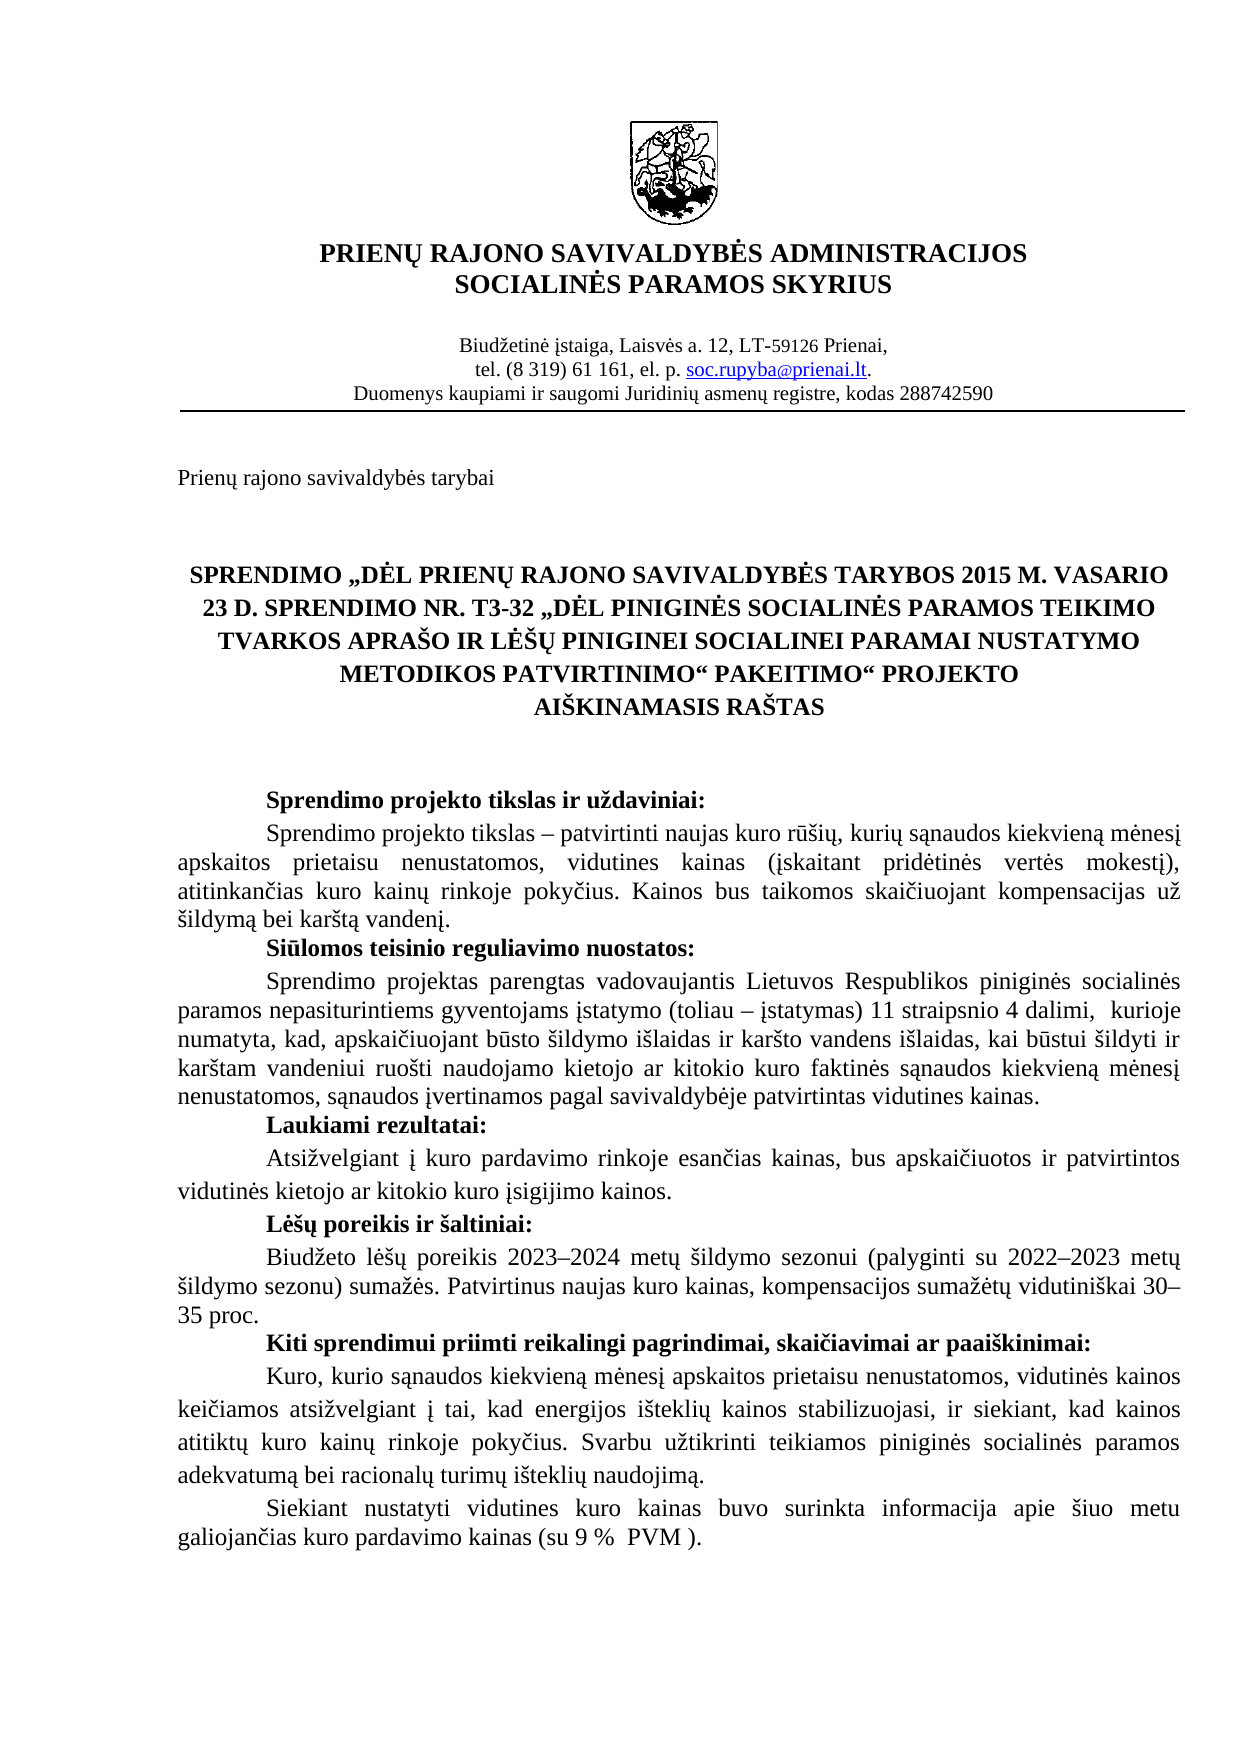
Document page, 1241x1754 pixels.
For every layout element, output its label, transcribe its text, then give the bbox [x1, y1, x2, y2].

text Biudžeto lėšų poreikis 2023–2024 metų šildymo sezonui (palyginti su 2022–2023 metų šildymo sezonu) sumažės. Patvirtinus naujas kuro kainas, kompensacijos sumažėtų vidutiniškai 30–35 proc. [177, 1242, 1181, 1328]
text Laukiami rezultatai: [177, 1110, 1181, 1139]
text Lėšų poreikis ir šaltiniai: [177, 1209, 1181, 1238]
text PRIENŲ RAJONO SAVIVALDYBĖS administracijos [165, 237, 1182, 268]
text AIŠKINAMASIS RAŠTAS [177, 692, 1181, 721]
text socialinės paramos skyrius [165, 268, 1182, 299]
text SPRENDIMO „DĖL PRIENŲ RAJONO SAVIVALDYBĖS TARYBOS 2015 M. VASARIO 23 D. SPRENDIMO NR. T3-32 „DĖL PINIGINĖS SOCIALINĖS PARAMOS TEIKIMO TVARKOS APRAŠO IR LĖŠŲ PINIGINEI SOCIALINEI PARAMAI NUSTATYMO METODIKOS PATVIRTINIMO“ PAKEITIMO“ PROJEKTO [177, 560, 1181, 688]
text Sprendimo projekto tikslas – patvirtinti naujas kuro rūšių, kurių sąnaudos kiekvieną mėnesį apskaitos prietaisu nenustatomos, vidutines kainas (įskaitant pridėtinės vertės mokestį), atitinkančias kuro kainų rinkoje pokyčius. Kainos bus taikomos skaičiuojant kompensacijas už šildymą bei karštą vandenį. [177, 818, 1181, 933]
text tel. (8 319) 61 161, el. p. soc.rupyba@prienai.lt. [165, 357, 1182, 381]
text Sprendimo projektas parengtas vadovaujantis Lietuvos Respublikos piniginės socialinės paramos nepasiturintiems gyventojams įstatymo (toliau – įstatymas) 11 straipsnio 4 dalimi, kurioje numatyta, kad, apskaičiuojant būsto šildymo išlaidas ir karšto vandens išlaidas, kai būstui šildyti ir karštam vandeniui ruošti naudojamo kietojo ar kitokio kuro faktinės sąnaudos kiekvieną mėnesį nenustatomos, sąnaudos įvertinamos pagal savivaldybėje patvirtintas vidutines kainas. [177, 966, 1181, 1110]
text Kiti sprendimui priimti reikalingi pagrindimai, skaičiavimai ar paaiškinimai: [177, 1328, 1181, 1357]
text Biudžetinė įstaiga, Laisvės a. 12, LT-59126 Prienai, [165, 333, 1182, 357]
text Duomenys kaupiami ir saugomi Juridinių asmenų registre, kodas 288742590 [165, 381, 1182, 405]
text Sprendimo projekto tikslas ir uždaviniai: [177, 785, 1181, 814]
picture [629, 120, 718, 226]
text Kuro, kurio sąnaudos kiekvieną mėnesį apskaitos prietaisu nenustatomos, vidutinės kainos keičiamos atsižvelgiant į tai, kad energijos išteklių kainos stabilizuojasi, ir siekiant, kad kainos atitiktų kuro kainų rinkoje pokyčius. Svarbu užtikrinti teikiamos piniginės socialinės paramos adekvatumą bei racionalų turimų išteklių naudojimą. [177, 1361, 1181, 1489]
text Siekiant nustatyti vidutines kuro kainas buvo surinkta informacija apie šiuo metu galiojančias kuro pardavimo kainas (su 9 % PVM ). [177, 1493, 1181, 1551]
text Siūlomos teisinio reguliavimo nuostatos: [177, 933, 1181, 962]
text Prienų rajono savivaldybės tarybai [177, 463, 1181, 490]
text Atsižvelgiant į kuro pardavimo rinkoje esančias kainas, bus apskaičiuotos ir patvirtintos vidutinės kietojo ar kitokio kuro įsigijimo kainos. [177, 1143, 1181, 1205]
